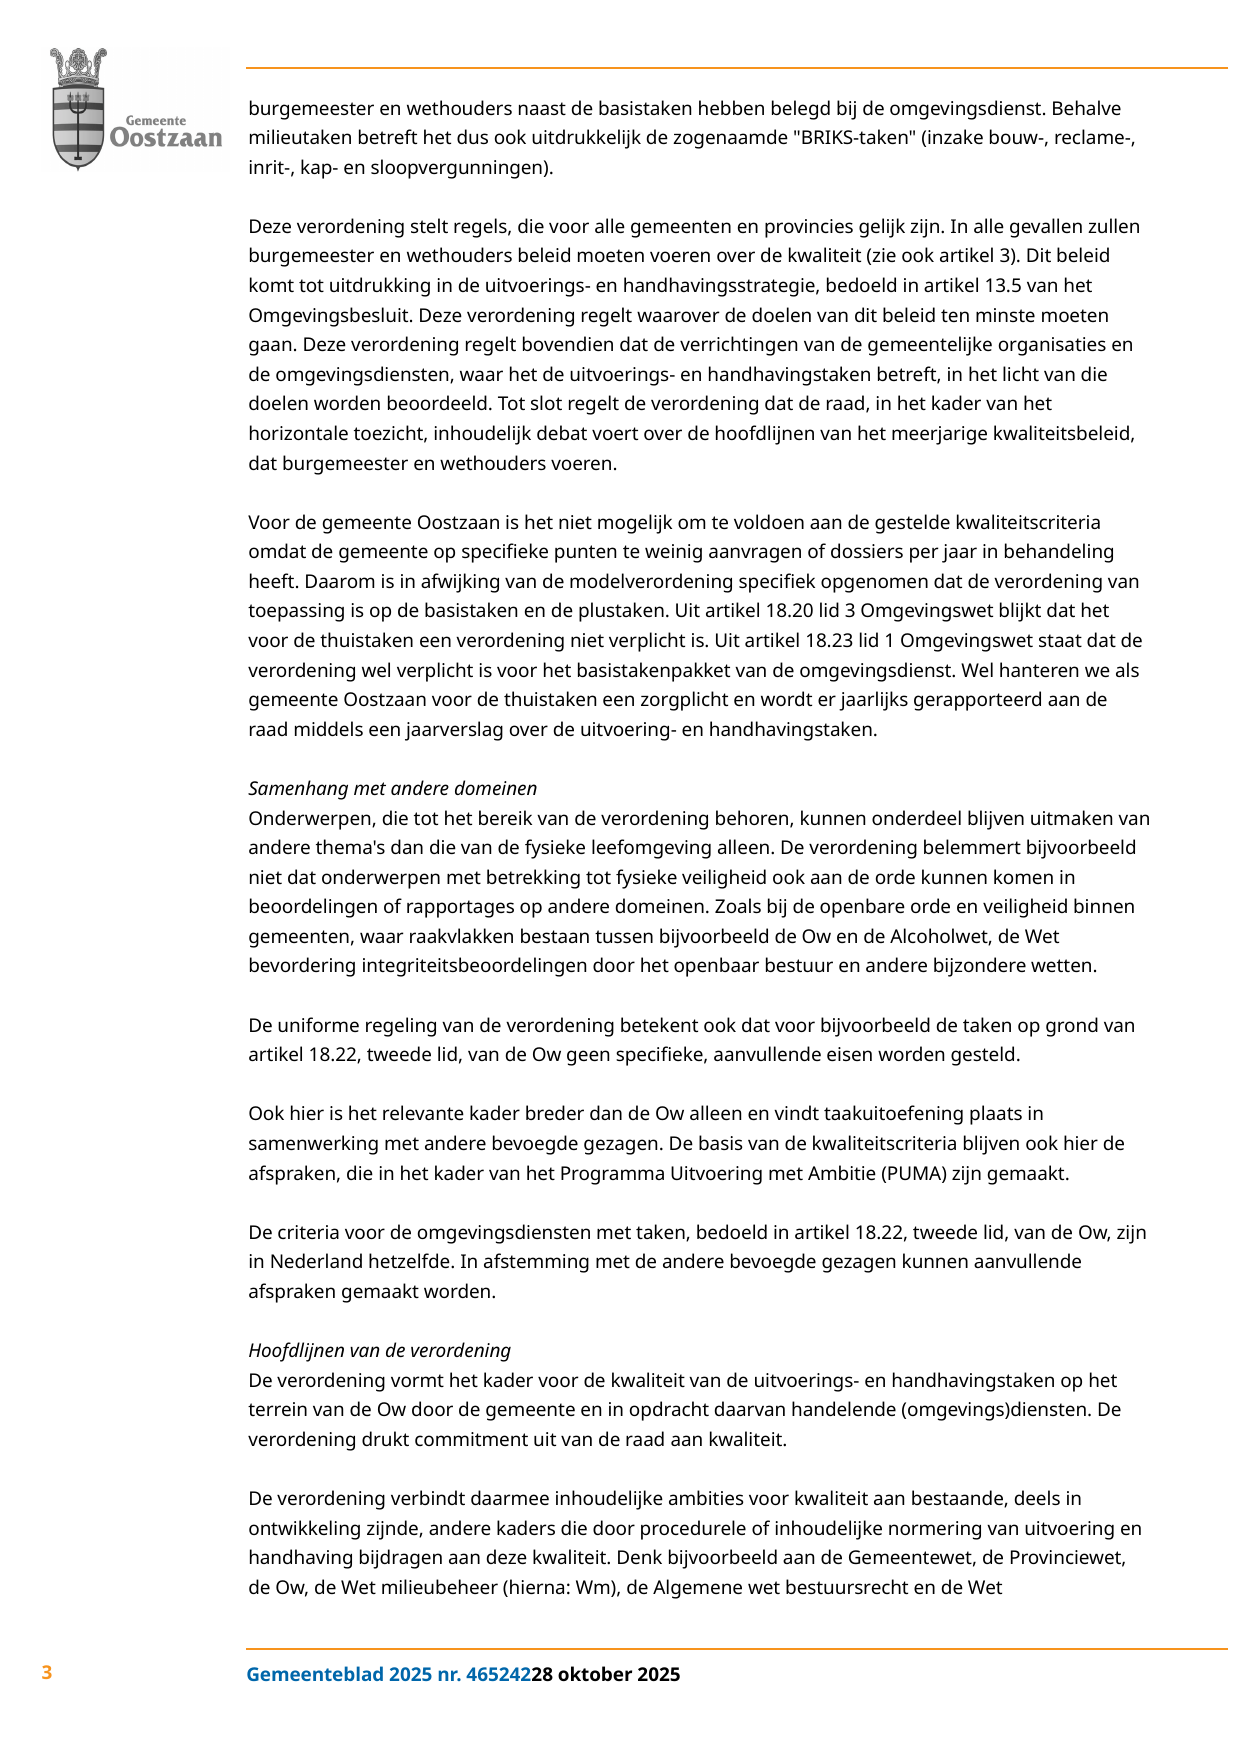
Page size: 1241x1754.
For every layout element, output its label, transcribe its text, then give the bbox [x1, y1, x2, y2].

text Onderwerpen, die tot het bereik van de verordening behoren, kunnen onderdeel blijven uitmaken van andere thema's dan die van de fysieke leefomgeving alleen. De verordening belemmert bijvoorbeeld niet dat onderwerpen met betrekking tot fysieke veiligheid ook aan de orde kunnen komen in beoordelingen of rapportages op andere domeinen. Zoals bij de openbare orde en veiligheid binnen gemeenten, waar raakvlakken bestaan tussen bijvoorbeeld de Ow en de Alcoholwet, de Wet bevordering integriteitsbeoordelingen door het openbaar bestuur en andere bijzondere wetten. [248, 805, 1152, 978]
text Ook hier is het relevante kader breder dan de Ow alleen en vindt taakuitoefening plaats in samenwerking met andere bevoegde gezagen. De basis van de kwaliteitscriteria blijven ook hier de afspraken, die in het kader van het Programma Uitvoering met Ambitie (PUMA) zijn gemaakt. [248, 1101, 1152, 1186]
text Hoofdlijnen van de verordening [248, 1337, 1152, 1363]
text Voor de gemeente Oostzaan is het niet mogelijk om te voldoen aan de gestelde kwaliteitscriteria omdat de gemeente op specifieke punten te weinig aanvragen of dossiers per jaar in behandeling heeft. Daarom is in afwijking van de modelverordening specifiek opgenomen dat de verordening van toepassing is op de basistaken en de plustaken. Uit artikel 18.20 lid 3 Omgevingswet blijkt dat het voor de thuistaken een verordening niet verplicht is. Uit artikel 18.23 lid 1 Omgevingswet staat dat de verordening wel verplicht is voor het basistakenpakket van de omgevingsdienst. Wel hanteren we als gemeente Oostzaan voor de thuistaken een zorgplicht en wordt er jaarlijks gerapporteerd aan de raad middels een jaarverslag over de uitvoering- en handhavingstaken. [248, 509, 1152, 742]
text De verordening verbindt daarmee inhoudelijke ambities voor kwaliteit aan bestaande, deels in ontwikkeling zijnde, andere kaders die door procedurele of inhoudelijke normering van uitvoering en handhaving bijdragen aan deze kwaliteit. Denk bijvoorbeeld aan de Gemeentewet, de Provinciewet, de Ow, de Wet milieubeheer (hierna: Wm), de Algemene wet bestuursrecht en de Wet [248, 1485, 1152, 1600]
text De verordening vormt het kader voor de kwaliteit van de uitvoerings- en handhavingstaken op het terrein van de Ow door de gemeente en in opdracht daarvan handelende (omgevings)diensten. De verordening drukt commitment uit van de raad aan kwaliteit. [248, 1367, 1152, 1452]
text Samenhang met andere domeinen [248, 775, 1152, 801]
text burgemeester en wethouders naast de basistaken hebben belegd bij de omgevingsdienst. Behalve milieutaken betreft het dus ook uitdrukkelijk de zogenaamde "BRIKS-taken" (inzake bouw-, reclame-, inrit-, kap- en sloopvergunningen). [248, 95, 1152, 180]
text Deze verordening stelt regels, die voor alle gemeenten en provincies gelijk zijn. In alle gevallen zullen burgemeester en wethouders beleid moeten voeren over de kwaliteit (zie ook artikel 3). Dit beleid komt tot uitdrukking in de uitvoerings- en handhavingsstrategie, bedoeld in artikel 13.5 van het Omgevingsbesluit. Deze verordening regelt waarover de doelen van dit beleid ten minste moeten gaan. Deze verordening regelt bovendien dat de verrichtingen van de gemeentelijke organisaties en de omgevingsdiensten, waar het de uitvoerings- en handhavingstaken betreft, in het licht van die doelen worden beoordeeld. Tot slot regelt de verordening dat de raad, in het kader van het horizontale toezicht, inhoudelijk debat voert over de hoofdlijnen van het meerjarige kwaliteitsbeleid, dat burgemeester en wethouders voeren. [248, 213, 1152, 476]
text De uniforme regeling van de verordening betekent ook dat voor bijvoorbeeld de taken op grond van artikel 18.22, tweede lid, van de Ow geen specifieke, aanvullende eisen worden gesteld. [248, 1012, 1152, 1067]
text De criteria voor de omgevingsdiensten met taken, bedoeld in artikel 18.22, tweede lid, van de Ow, zijn in Nederland hetzelfde. In afstemming met de andere bevoegde gezagen kunnen aanvullende afspraken gemaakt worden. [248, 1219, 1152, 1304]
picture [41, 47, 231, 172]
